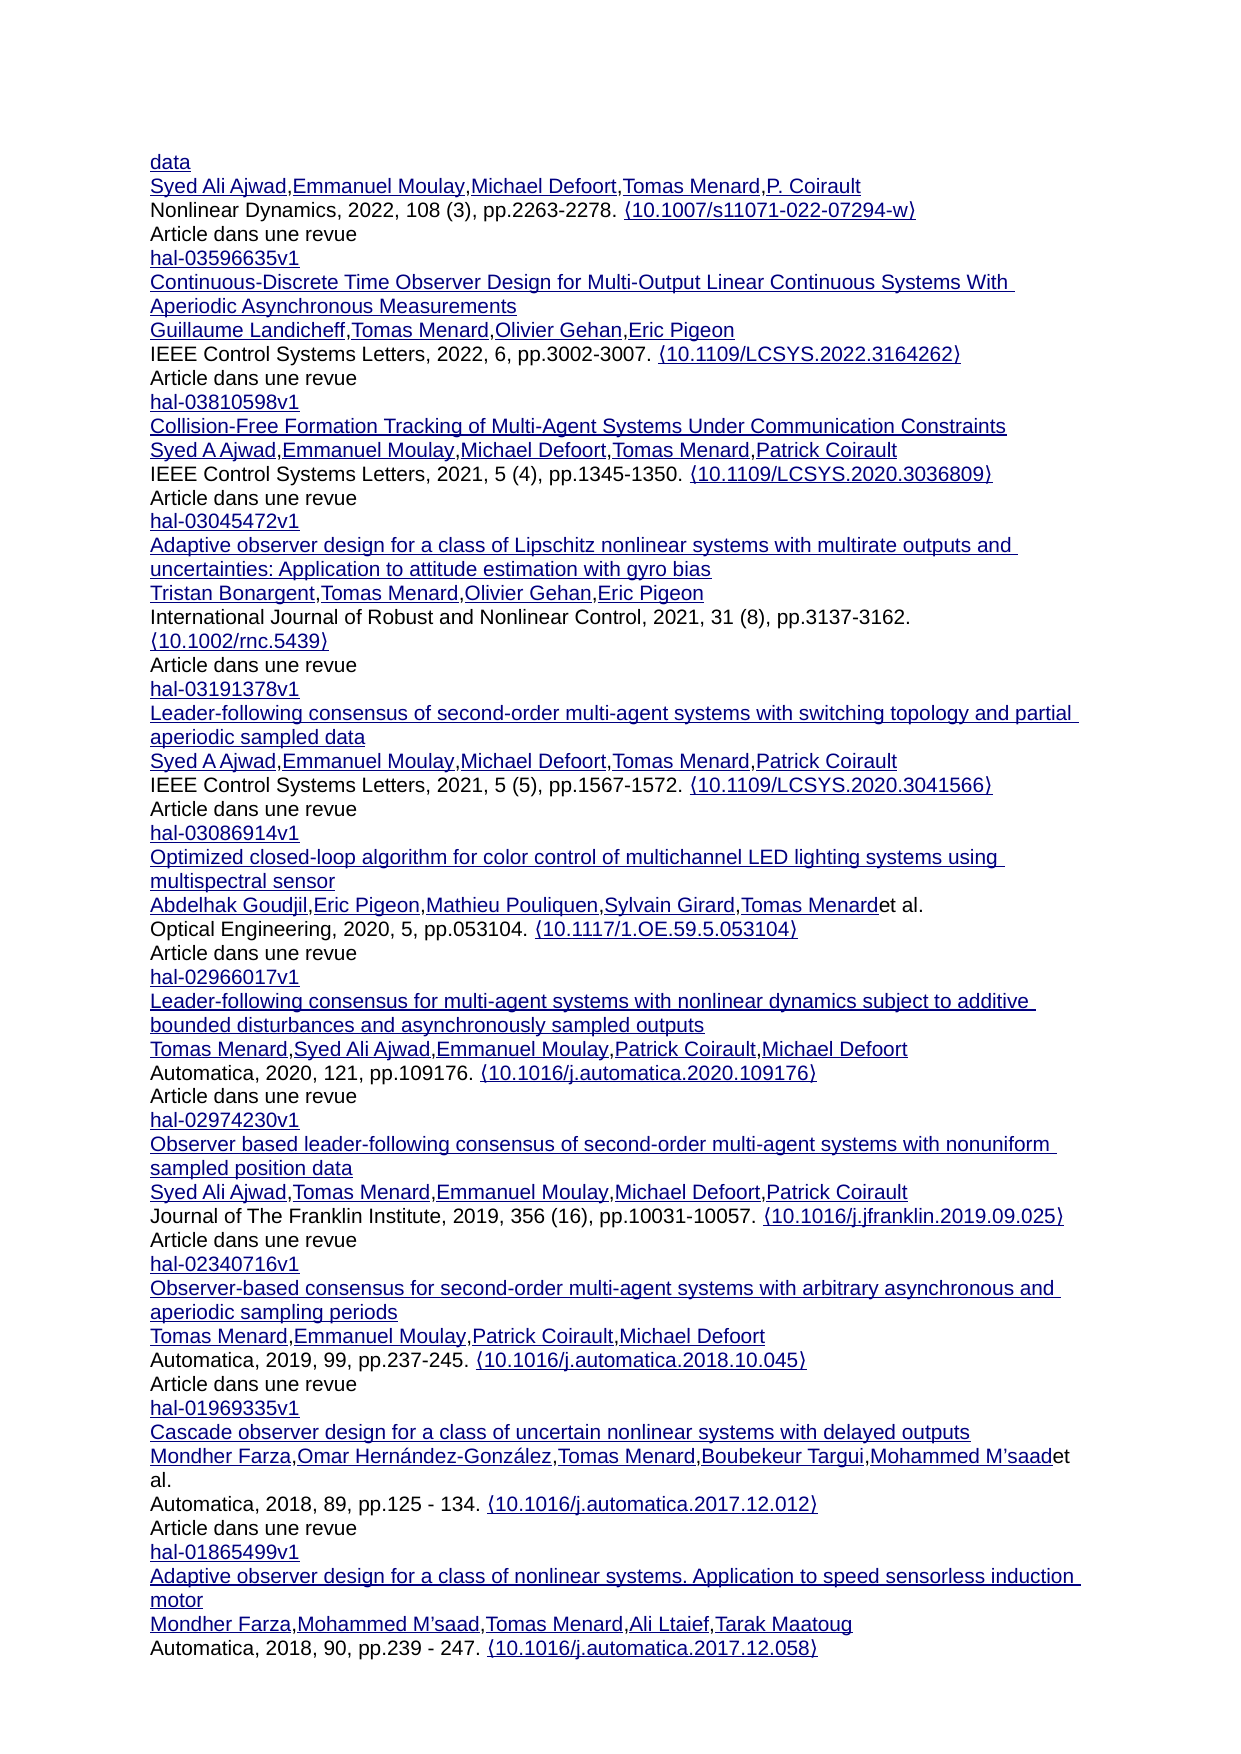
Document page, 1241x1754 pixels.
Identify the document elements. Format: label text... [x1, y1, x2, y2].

table_cell Continuous-Discrete Time Observer Design for Multi-Output Linear Continuous Systems With Aperiodic Asynchronous Measurements Guillaume Landicheff,Tomas Menard,Olivier Gehan,Eric Pigeon IEEE Control Systems Letters, 2022, 6, pp.3002-3007. ⟨10.1109/LCSYS.2022.3164262⟩ Article dans une revue hal-03810598v1 [150, 270, 1090, 413]
table_cell Leader-following consensus of second-order multi-agent systems with switching topology and partial aperiodic sampled data Syed A Ajwad,Emmanuel Moulay,Michael Defoort,Tomas Menard,Patrick Coirault IEEE Control Systems Letters, 2021, 5 (5), pp.1567-1572. ⟨10.1109/LCSYS.2020.3041566⟩ Article dans une revue hal-03086914v1 [150, 701, 1090, 845]
table_cell Adaptive observer design for a class of Lipschitz nonlinear systems with multirate outputs and uncertainties: Application to attitude estimation with gyro bias Tristan Bonargent,Tomas Menard,Olivier Gehan,Eric Pigeon International Journal of Robust and Nonlinear Control, 2021, 31 (8), pp.3137-3162. ⟨10.1002/rnc.5439⟩ Article dans une revue hal-03191378v1 [150, 533, 1090, 701]
table_cell Observer-based consensus for second-order multi-agent systems with arbitrary asynchronous and aperiodic sampling periods Tomas Menard,Emmanuel Moulay,Patrick Coirault,Michael Defoort Automatica, 2019, 99, pp.237-245. ⟨10.1016/j.automatica.2018.10.045⟩ Article dans une revue hal-01969335v1 [150, 1276, 1090, 1420]
table_cell Collision-Free Formation Tracking of Multi-Agent Systems Under Communication Constraints Syed A Ajwad,Emmanuel Moulay,Michael Defoort,Tomas Menard,Patrick Coirault IEEE Control Systems Letters, 2021, 5 (4), pp.1345-1350. ⟨10.1109/LCSYS.2020.3036809⟩ Article dans une revue hal-03045472v1 [150, 414, 1090, 533]
table_cell Adaptive observer design for a class of nonlinear systems. Application to speed sensorless induction motor Mondher Farza,Mohammed M’saad,Tomas Menard,Ali Ltaief,Tarak Maatoug Automatica, 2018, 90, pp.239 - 247. ⟨10.1016/j.automatica.2017.12.058⟩ [150, 1564, 1090, 1659]
table_cell Observer based leader-following consensus of second-order multi-agent systems with nonuniform sampled position data Syed Ali Ajwad,Tomas Menard,Emmanuel Moulay,Michael Defoort,Patrick Coirault Journal of The Franklin Institute, 2019, 356 (16), pp.10031-10057. ⟨10.1016/j.jfranklin.2019.09.025⟩ Article dans une revue hal-02340716v1 [150, 1132, 1090, 1276]
table_cell Leader-following consensus for multi-agent systems with nonlinear dynamics subject to additive bounded disturbances and asynchronously sampled outputs Tomas Menard,Syed Ali Ajwad,Emmanuel Moulay,Patrick Coirault,Michael Defoort Automatica, 2020, 121, pp.109176. ⟨10.1016/j.automatica.2020.109176⟩ Article dans une revue hal-02974230v1 [150, 989, 1090, 1132]
table_cell Cascade observer design for a class of uncertain nonlinear systems with delayed outputs Mondher Farza,Omar Hernández-González,Tomas Menard,Boubekeur Targui,Mohammed M’saadet al. Automatica, 2018, 89, pp.125 - 134. ⟨10.1016/j.automatica.2017.12.012⟩ Article dans une revue hal-01865499v1 [150, 1420, 1090, 1563]
table_cell Optimized closed-loop algorithm for color control of multichannel LED lighting systems using multispectral sensor Abdelhak Goudjil,Eric Pigeon,Mathieu Pouliquen,Sylvain Girard,Tomas Menardet al. Optical Engineering, 2020, 5, pp.053104. ⟨10.1117/1.OE.59.5.053104⟩ Article dans une revue hal-02966017v1 [150, 845, 1090, 988]
table_cell data Syed Ali Ajwad,Emmanuel Moulay,Michael Defoort,Tomas Menard,P. Coirault Nonlinear Dynamics, 2022, 108 (3), pp.2263-2278. ⟨10.1007/s11071-022-07294-w⟩ Article dans une revue hal-03596635v1 [150, 150, 1090, 270]
